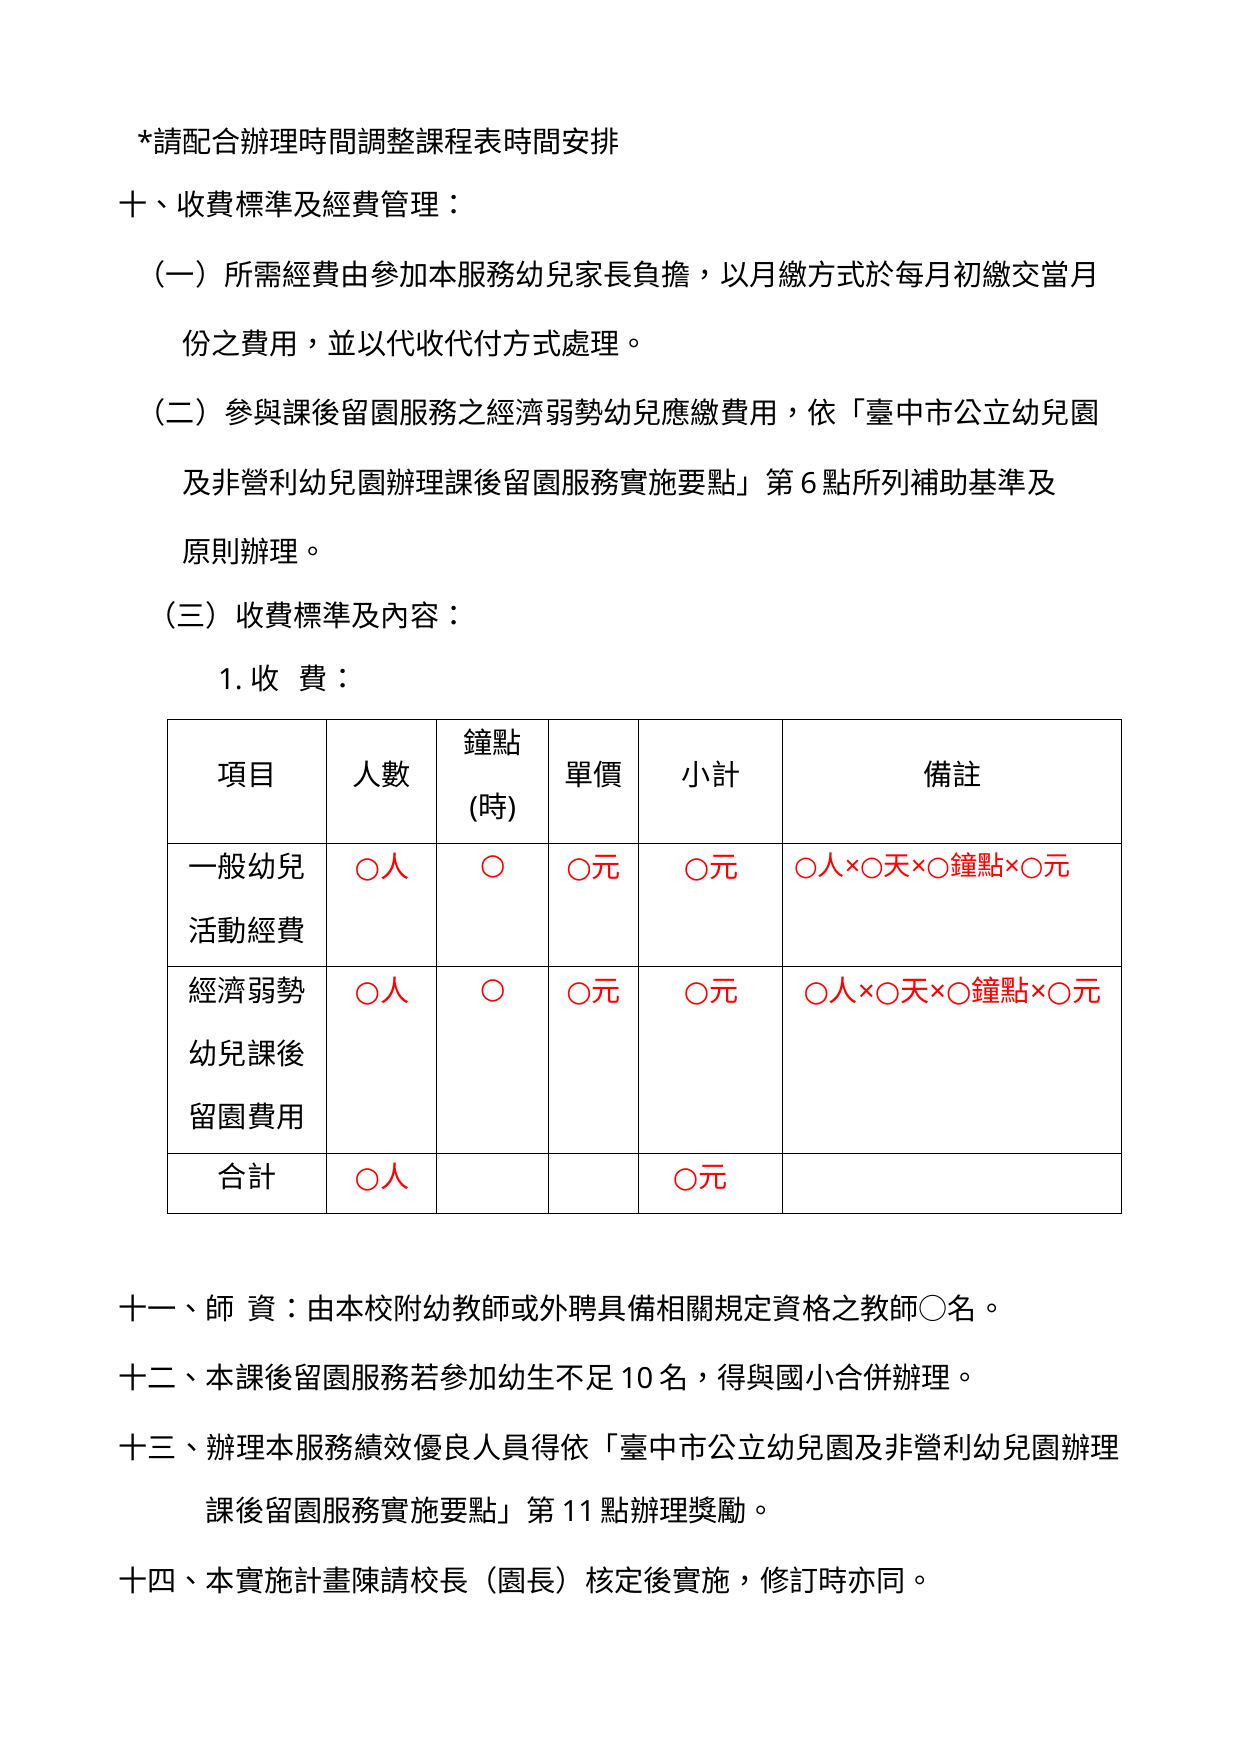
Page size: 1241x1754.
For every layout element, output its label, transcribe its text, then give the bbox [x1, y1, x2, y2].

text （一）所需經費由參加本服務幼兒家長負擔，以月繳方式於每月初繳交當月 [136, 251, 1122, 293]
text 十四、本實施計畫陳請校長（園長）核定後實施，修訂時亦同。 [118, 1557, 1122, 1599]
table_cell ○元 [639, 844, 782, 966]
text *請配合辦理時間調整課程表時間安排 [118, 118, 1122, 161]
table_cell ○元 [549, 967, 638, 1153]
table_cell [783, 1154, 1121, 1213]
text 1. 收 費： [118, 656, 1122, 698]
table_cell ○元 [639, 1154, 782, 1213]
table_header 人數 [327, 720, 436, 843]
table_header 備註 [783, 720, 1121, 843]
text 十三、辦理本服務績效優良人員得依「臺中市公立幼兒園及非營利幼兒園辦理課後留園服務實施要點」第11點辦理獎勵。 [118, 1424, 1122, 1530]
table_cell [549, 1154, 638, 1213]
table_cell ○ [437, 967, 548, 1153]
table_cell ○人×○天×○鐘點×○元 [783, 844, 1121, 966]
text 份之費用，並以代收代付方式處理。 [136, 320, 1122, 363]
table_cell 合計 [168, 1154, 326, 1213]
text 十二、本課後留園服務若參加幼生不足10名，得與國小合併辦理。 [118, 1355, 1122, 1397]
text （二）參與課後留園服務之經濟弱勢幼兒應繳費用，依「臺中市公立幼兒園 [136, 390, 1122, 432]
table_cell 經濟弱勢幼兒課後留園費用 [168, 967, 326, 1153]
table_cell ○人×○天×○鐘點×○元 [783, 967, 1121, 1153]
table_cell ○元 [549, 844, 638, 966]
text 十、收費標準及經費管理： [118, 182, 1122, 224]
table_cell 一般幼兒 活動經費 [168, 844, 326, 966]
text 十一、師 資：由本校附幼教師或外聘具備相關規定資格之教師○名。 [118, 1285, 1122, 1328]
text （三）收費標準及內容： [118, 592, 1122, 634]
table_cell [437, 1154, 548, 1213]
table_header 單價 [549, 720, 638, 843]
table_cell ○人 [327, 1154, 436, 1213]
table_cell ○人 [327, 967, 436, 1153]
table_cell ○元 [639, 967, 782, 1153]
table_cell ○人 [327, 844, 436, 966]
text 及非營利幼兒園辦理課後留園服務實施要點」第6點所列補助基準及 [136, 459, 1122, 502]
table_cell ○ [437, 844, 548, 966]
table_header 鐘點(時) [437, 720, 548, 843]
table_header 項目 [168, 720, 326, 843]
text 原則辦理。 [136, 529, 1122, 571]
table_header 小計 [639, 720, 782, 843]
